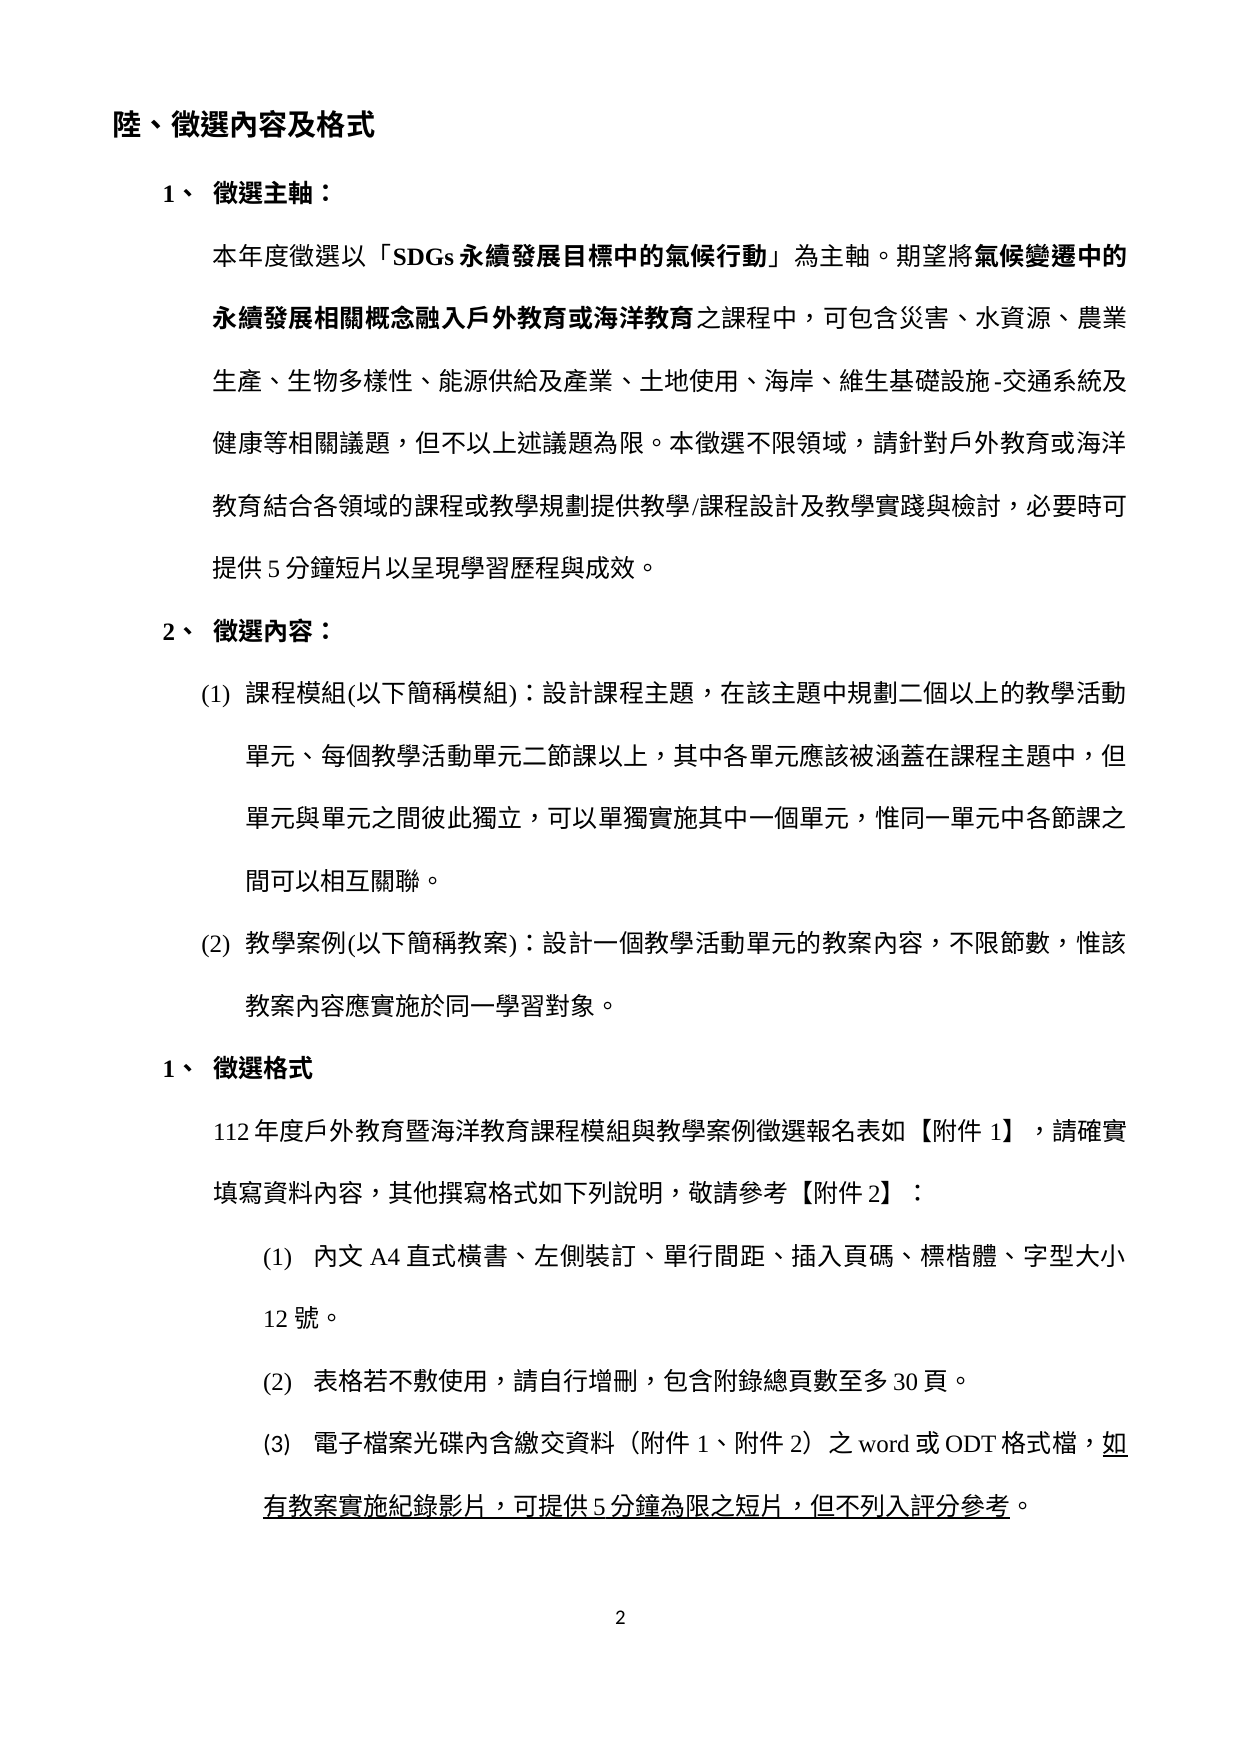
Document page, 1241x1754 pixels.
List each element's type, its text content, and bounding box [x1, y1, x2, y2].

list 表格若不敷使用，請自行增刪，包含附錄總頁數至多30頁。 [263, 1338, 1128, 1400]
list 徵選格式 [162, 1025, 1128, 1088]
list 電子檔案光碟內含繳交資料（附件1、附件2）之word或ODT格式檔，如有教案實施紀錄影片，可提供5分鐘為限之短片，但不列入評分參考。 [263, 1400, 1128, 1525]
list 徵選內容： [162, 588, 1128, 650]
subtitle 陸、徵選內容及格式 [112, 81, 1128, 144]
list 徵選主軸： [162, 150, 1128, 213]
list 課程模組(以下簡稱模組)：設計課程主題，在該主題中規劃二個以上的教學活動單元、每個教學活動單元二節課以上，其中各單元應該被涵蓋在課程主題中，但單元與單元之間彼此獨立，可以單獨實施其中一個單元，惟同一單元中各節課之間可以相互關聯。 [201, 650, 1128, 900]
list 教學案例(以下簡稱教案)：設計一個教學活動單元的教案內容，不限節數，惟該教案內容應實施於同一學習對象。 [201, 900, 1128, 1025]
list 內文A4直式橫書、左側裝訂、單行間距、插入頁碼、標楷體、字型大小12 號。 [263, 1213, 1128, 1338]
text 本年度徵選以「SDGs永續發展目標中的氣候行動」為主軸。期望將氣候變遷中的永續發展相關概念融入戶外教育或海洋教育之課程中，可包含災害、水資源、農業生產、生物多樣性、能源供給及產業、土地使用、海岸、維生基礎設施-交通系統及健康等相關議題，但不以上述議題為限。本徵選不限領域，請針對戶外教育或海洋教育結合各領域的課程或教學規劃提供教學/課程設計及教學實踐與檢討，必要時可提供5分鐘短片以呈現學習歷程與成效。 [212, 213, 1128, 588]
text 112年度戶外教育暨海洋教育課程模組與教學案例徵選報名表如【附件1】，請確實填寫資料內容，其他撰寫格式如下列說明，敬請參考【附件2】： [213, 1088, 1128, 1213]
